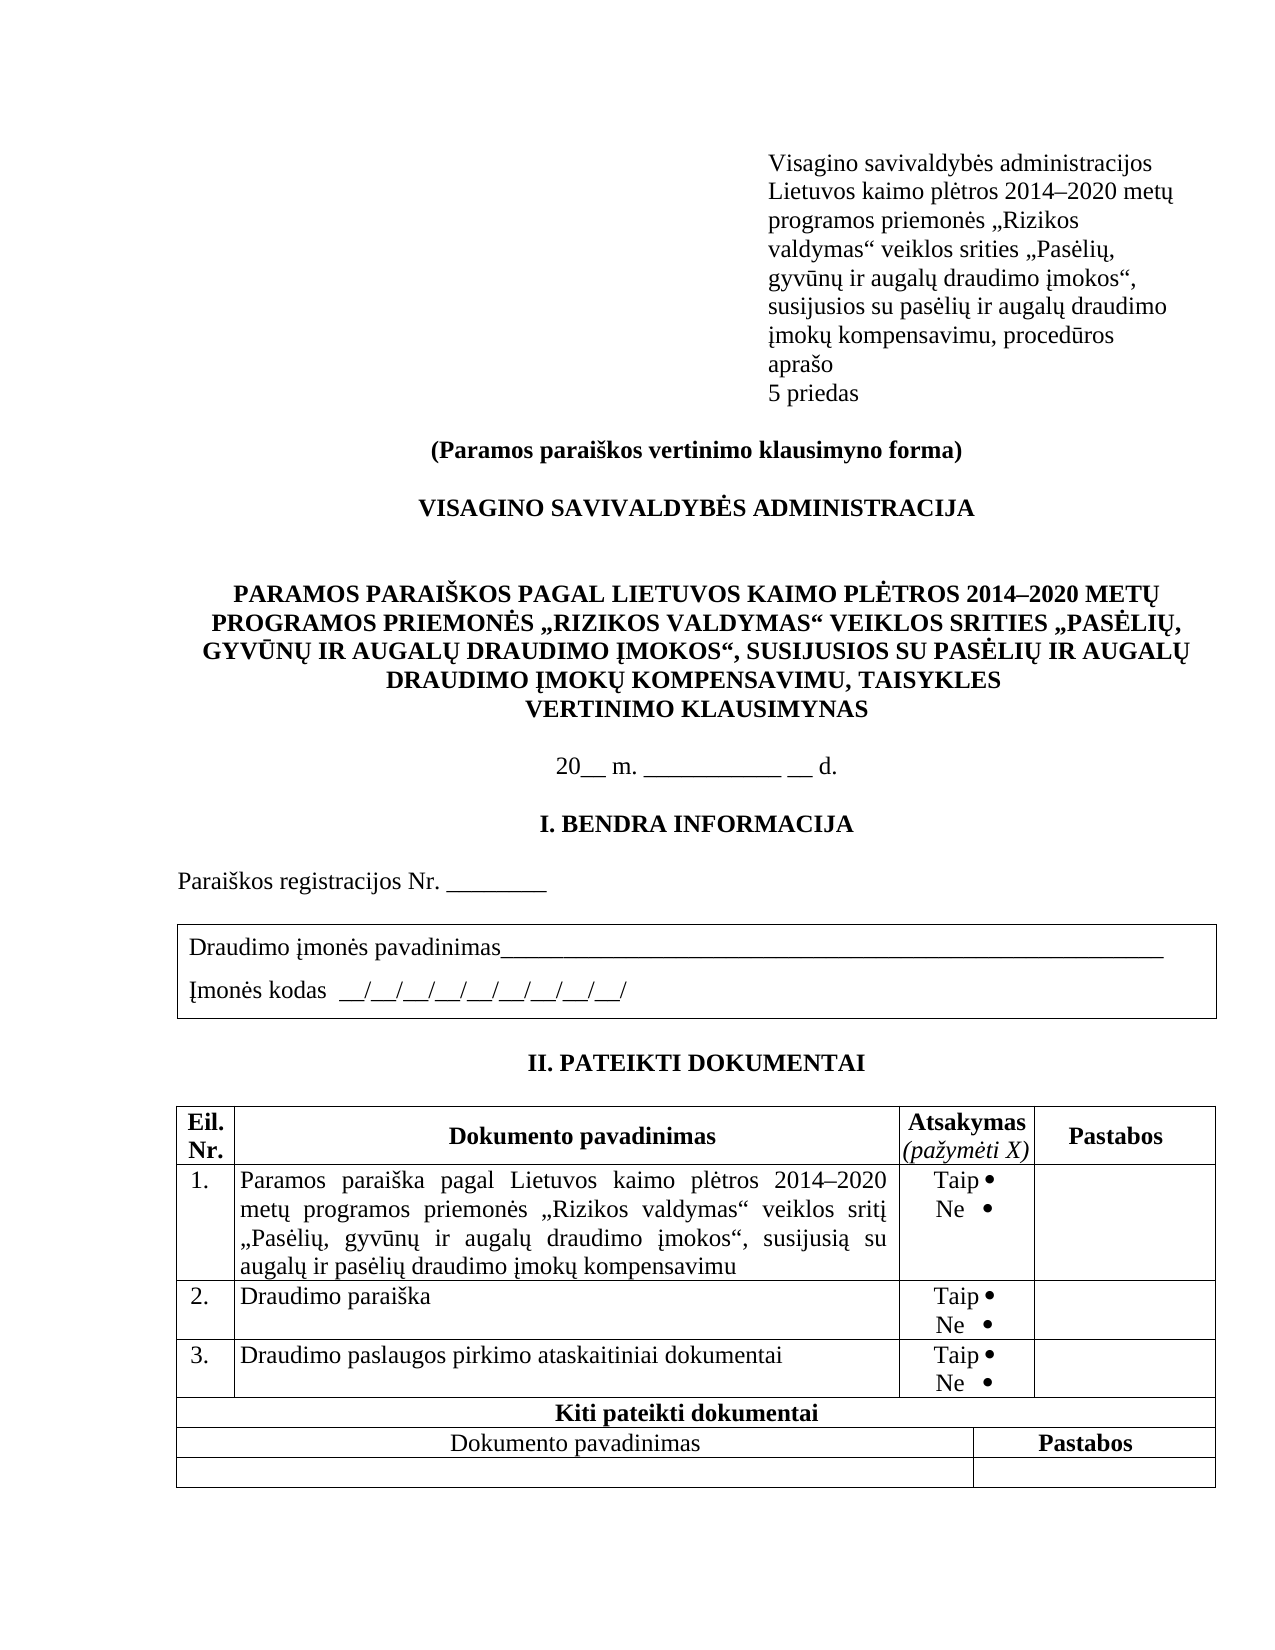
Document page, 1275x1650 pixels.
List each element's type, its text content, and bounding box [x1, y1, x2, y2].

table_cell Draudimo paraiška [235, 1281, 899, 1339]
table_cell Paramos paraiška pagal Lietuvos kaimo plėtros 2014–2020 metų programos priemonės „Rizikos valdymas“ veiklos sritį „Pasėlių, gyvūnų ir augalų draudimo įmokos“, susijusią su augalų ir pasėlių draudimo įmokų kompensavimu [235, 1165, 899, 1280]
text Visagino savivaldybės administracijos [766, 148, 1216, 176]
table_cell 1. [177, 1165, 234, 1280]
table_cell [177, 1458, 973, 1487]
table_cell Draudimo paslaugos pirkimo ataskaitiniai dokumentai [235, 1340, 899, 1397]
text VISAGINO SAVIVALDYBĖS ADMINISTRACIJA [177, 493, 1216, 521]
text įmokų kompensavimu, procedūros [768, 320, 1215, 349]
table_cell [1035, 1281, 1215, 1339]
table_header Dokumento pavadinimas [235, 1107, 899, 1164]
table_cell Pastabos [974, 1428, 1215, 1457]
table_header Eil. Nr. [177, 1107, 234, 1164]
text 20__ m. ___________ __ d. [177, 751, 1216, 780]
table_cell [1035, 1165, 1215, 1280]
text (Paramos paraiškos vertinimo klausimyno forma) [177, 435, 1216, 464]
text 5 priedas [633, 378, 1215, 406]
text I. BENDRA INFORMACIJA [177, 809, 1216, 838]
text vertinimo klausimynAS [177, 694, 1216, 723]
text Lietuvos kaimo plėtros 2014–2020 metų [768, 176, 1215, 205]
text aprašo [768, 349, 1215, 378]
text PARAMOS PARAIŠKOS PAGAL LIETUVOS KAIMO PLĖTROS 2014–2020 METŲ PROGRAMOS PRIEMONĖS „RIZIKOS VALDYMAS“ VEIKLOS SRITIES „PASĖLIŲ, GYVŪNŲ IR AUGALŲ DRAUDIMO ĮMOKOS“, SUSIJUSIOS SU PASĖLIŲ IR AUGALŲ DRAUDIMO ĮMOKŲ KOMPENSAVIMU, taisykles [177, 579, 1216, 694]
text susijusios su pasėlių ir augalų draudimo [768, 291, 1215, 320]
table_cell Taip  Ne  [900, 1340, 1034, 1397]
table_cell Taip  Ne  [900, 1281, 1034, 1339]
text programos priemonės „Rizikos [768, 205, 1215, 234]
text valdymas“ veiklos srities „Pasėlių, [768, 234, 1215, 263]
text gyvūnų ir augalų draudimo įmokos“, [768, 263, 1215, 291]
table_cell [1035, 1340, 1215, 1397]
text II. PATEIKTI DOKUMENTAI [177, 1048, 1216, 1077]
table_cell Taip  Ne  [900, 1165, 1034, 1280]
table_cell 2. [177, 1281, 234, 1339]
table_header Atsakymas (pažymėti X) [900, 1107, 1034, 1164]
table_cell [974, 1458, 1215, 1487]
table_cell Kiti pateikti dokumentai [177, 1398, 1215, 1427]
table_cell Dokumento pavadinimas [177, 1428, 973, 1457]
text Paraiškos registracijos Nr. ________ [177, 866, 1216, 895]
table_header Pastabos [1035, 1107, 1215, 1164]
table_cell 3. [177, 1340, 234, 1397]
table_header Draudimo įmonės pavadinimas_____________________________________________________ Įmonės kodas __/__/__/__/__/__/__/__/__/ [178, 925, 1216, 1018]
